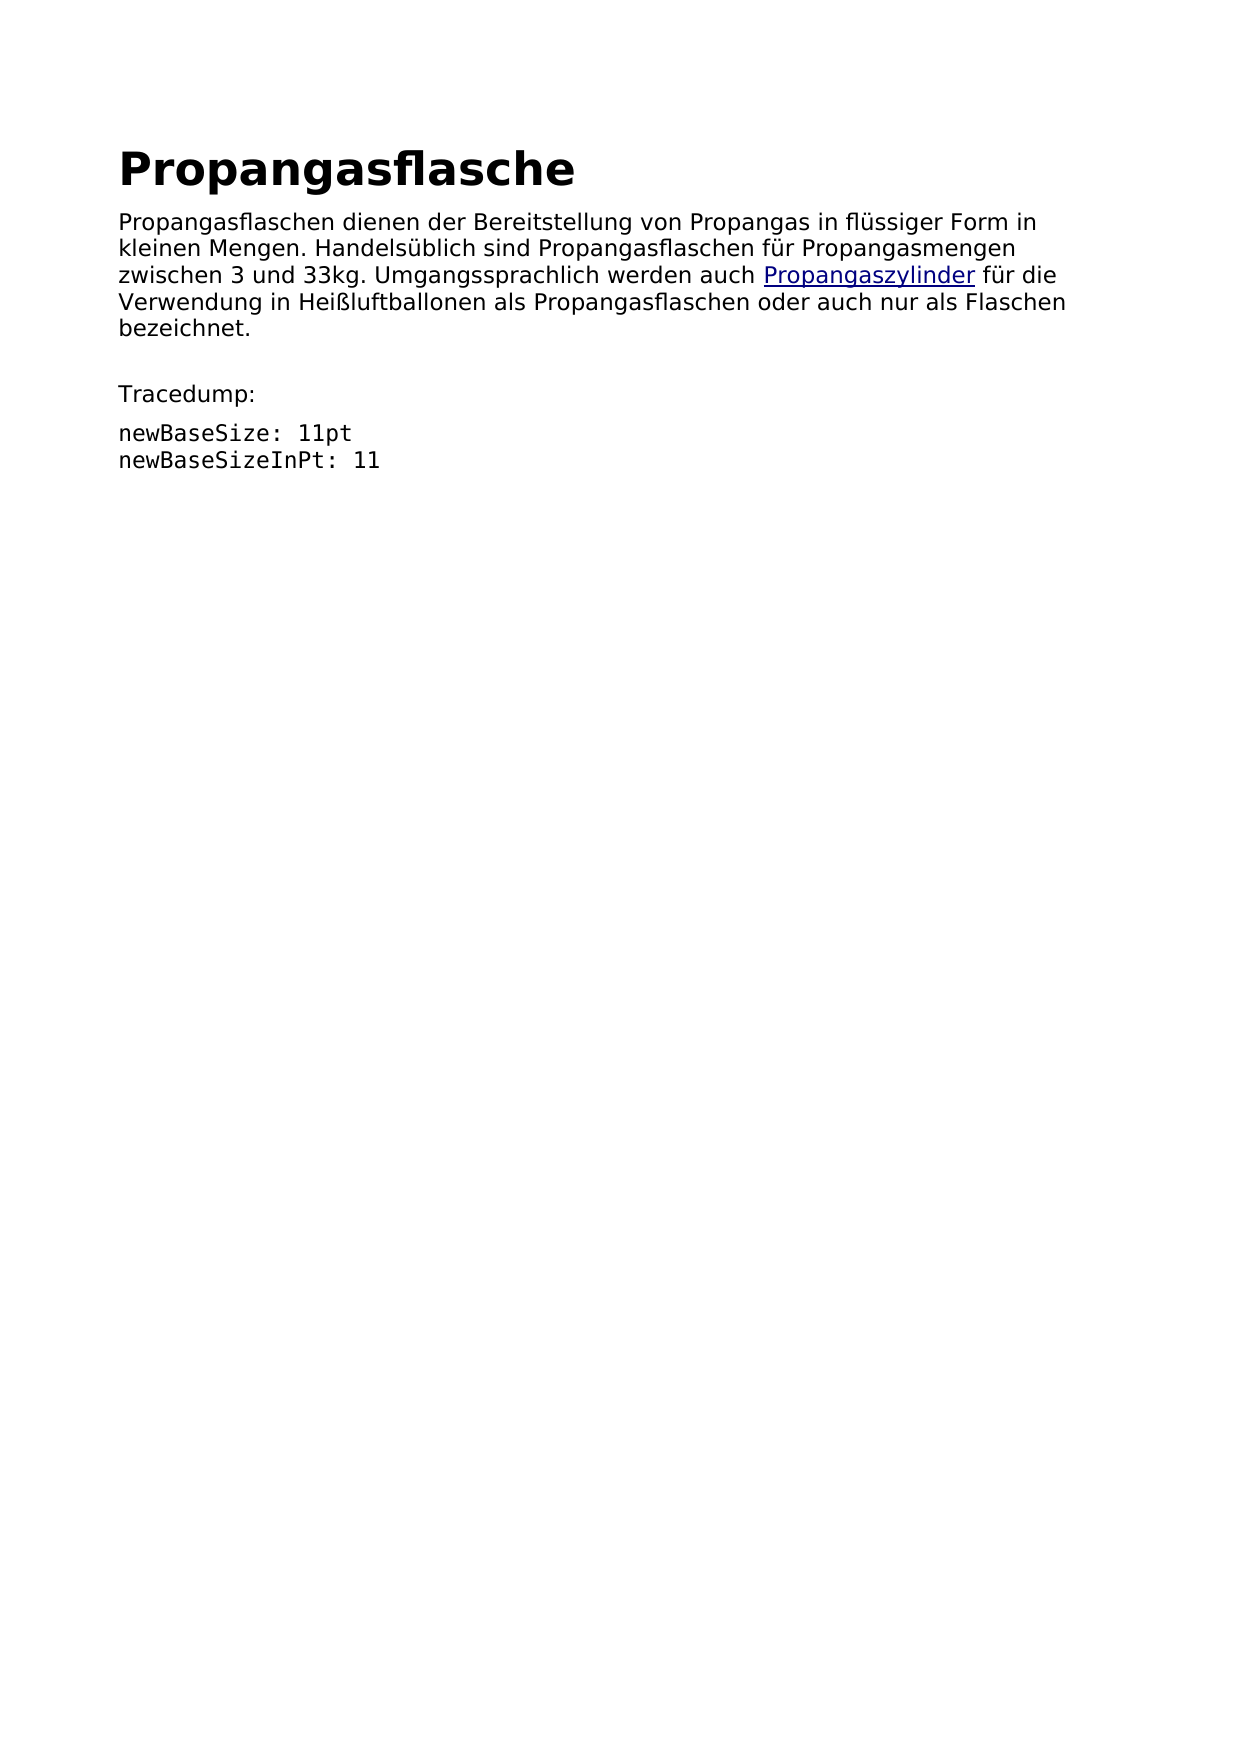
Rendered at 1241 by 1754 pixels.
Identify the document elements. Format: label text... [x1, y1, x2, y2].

subtitle Propangasflasche [118, 143, 1122, 196]
text Propangasflaschen dienen der Bereitstellung von Propangas in flüssiger Form in kleinen Mengen. Handelsüblich sind Propangasflaschen für Propangasmengen zwischen 3 und 33kg. Umgangssprachlich werden auch Propangaszylinder für die Verwendung in Heißluftballonen als Propangasflaschen oder auch nur als Flaschen bezeichnet. [118, 209, 1122, 342]
text Tracedump: [118, 355, 1122, 408]
text newBaseSize: 11pt newBaseSizeInPt: 11 [118, 421, 1122, 474]
